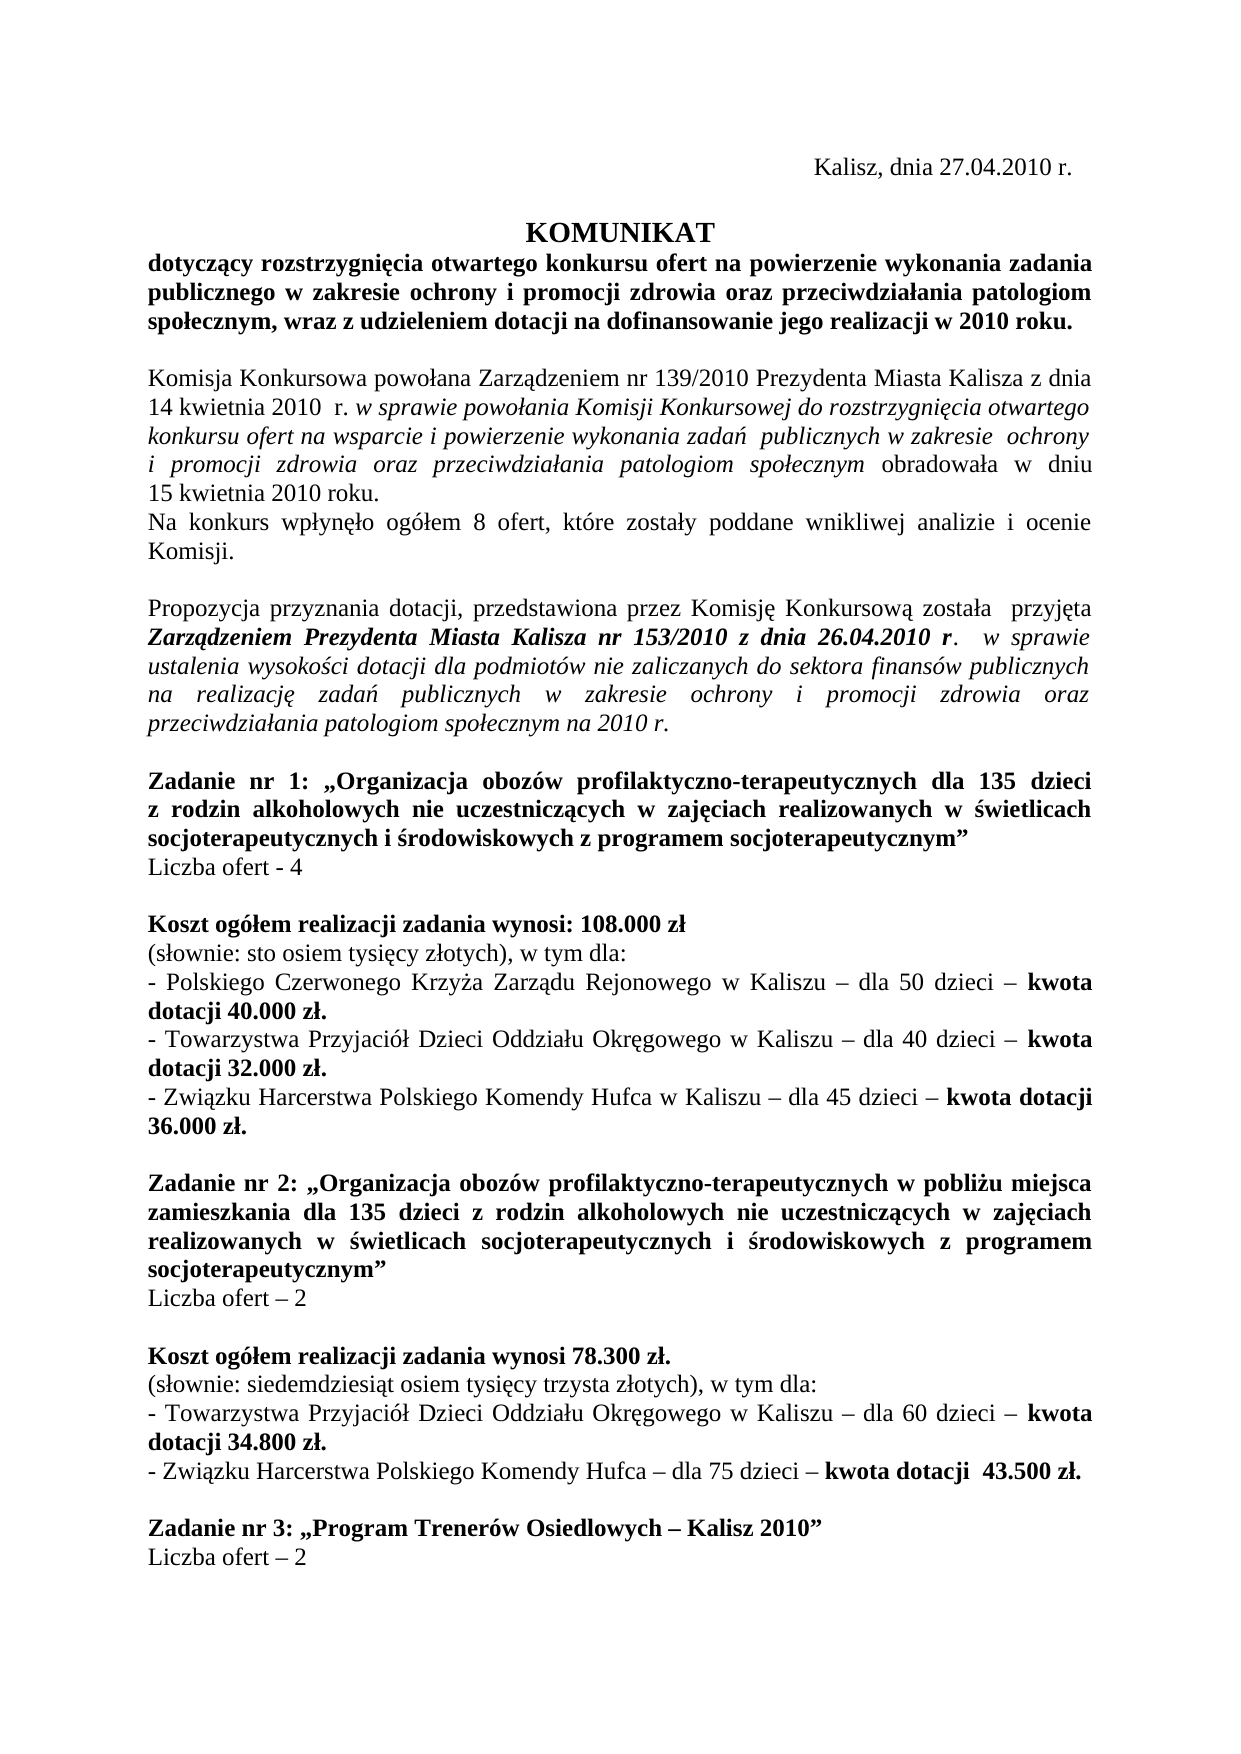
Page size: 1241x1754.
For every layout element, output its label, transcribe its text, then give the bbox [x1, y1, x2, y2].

text Koszt ogółem realizacji zadania wynosi 78.300 zł. [148, 1341, 1093, 1369]
text Zadanie nr 1: „Organizacja obozów profilaktyczno-terapeutycznych dla 135 dzieci z rodzin alkoholowych nie uczestniczących w zajęciach realizowanych w świetlicach socjoterapeutycznych i środowiskowych z programem socjoterapeutycznym” [148, 766, 1093, 852]
text Komisja Konkursowa powołana Zarządzeniem nr 139/2010 Prezydenta Miasta Kalisza z dnia 14 kwietnia 2010 r. w sprawie powołania Komisji Konkursowej do rozstrzygnięcia otwartego konkursu ofert na wsparcie i powierzenie wykonania zadań publicznych w zakresie ochrony i promocji zdrowia oraz przeciwdziałania patologiom społecznym obradowała w dniu 15 kwietnia 2010 roku. [148, 363, 1093, 507]
text (słownie: sto osiem tysięcy złotych), w tym dla: [148, 938, 1093, 967]
text Koszt ogółem realizacji zadania wynosi: 108.000 zł [148, 909, 1093, 938]
text - Polskiego Czerwonego Krzyża Zarządu Rejonowego w Kaliszu – dla 50 dzieci – kwota dotacji 40.000 zł. [148, 967, 1093, 1024]
text Propozycja przyznania dotacji, przedstawiona przez Komisję Konkursową została przyjęta Zarządzeniem Prezydenta Miasta Kalisza nr 153/2010 z dnia 26.04.2010 r. w sprawie ustalenia wysokości dotacji dla podmiotów nie zaliczanych do sektora finansów publicznych na realizację zadań publicznych w zakresie ochrony i promocji zdrowia oraz przeciwdziałania patologiom społecznym na 2010 r. [148, 593, 1093, 737]
text - Związku Harcerstwa Polskiego Komendy Hufca w Kaliszu – dla 45 dzieci – kwota dotacji 36.000 zł. [148, 1082, 1093, 1139]
text Zadanie nr 3: „Program Trenerów Osiedlowych – Kalisz 2010” [148, 1513, 1093, 1542]
text Kalisz, dnia 27.04.2010 r. [148, 148, 1093, 181]
text (słownie: siedemdziesiąt osiem tysięcy trzysta złotych), w tym dla: [148, 1369, 1093, 1398]
text Liczba ofert – 2 [148, 1283, 1093, 1312]
text Liczba ofert - 4 [148, 852, 1093, 881]
text Liczba ofert – 2 [148, 1542, 1093, 1571]
text - Związku Harcerstwa Polskiego Komendy Hufca – dla 75 dzieci – kwota dotacji 43.500 zł. [148, 1456, 1093, 1484]
text dotyczący rozstrzygnięcia otwartego konkursu ofert na powierzenie wykonania zadania publicznego w zakresie ochrony i promocji zdrowia oraz przeciwdziałania patologiom społecznym, wraz z udzieleniem dotacji na dofinansowanie jego realizacji w 2010 roku. [148, 248, 1093, 334]
text - Towarzystwa Przyjaciół Dzieci Oddziału Okręgowego w Kaliszu – dla 60 dzieci – kwota dotacji 34.800 zł. [148, 1398, 1093, 1456]
text Zadanie nr 2: „Organizacja obozów profilaktyczno-terapeutycznych w pobliżu miejsca zamieszkania dla 135 dzieci z rodzin alkoholowych nie uczestniczących w zajęciach realizowanych w świetlicach socjoterapeutycznych i środowiskowych z programem socjoterapeutycznym” [148, 1168, 1093, 1283]
text - Towarzystwa Przyjaciół Dzieci Oddziału Okręgowego w Kaliszu – dla 40 dzieci – kwota dotacji 32.000 zł. [148, 1024, 1093, 1082]
text Na konkurs wpłynęło ogółem 8 ofert, które zostały poddane wnikliwej analizie i ocenie Komisji. [148, 507, 1093, 564]
text KOMUNIKAT [148, 215, 1093, 248]
